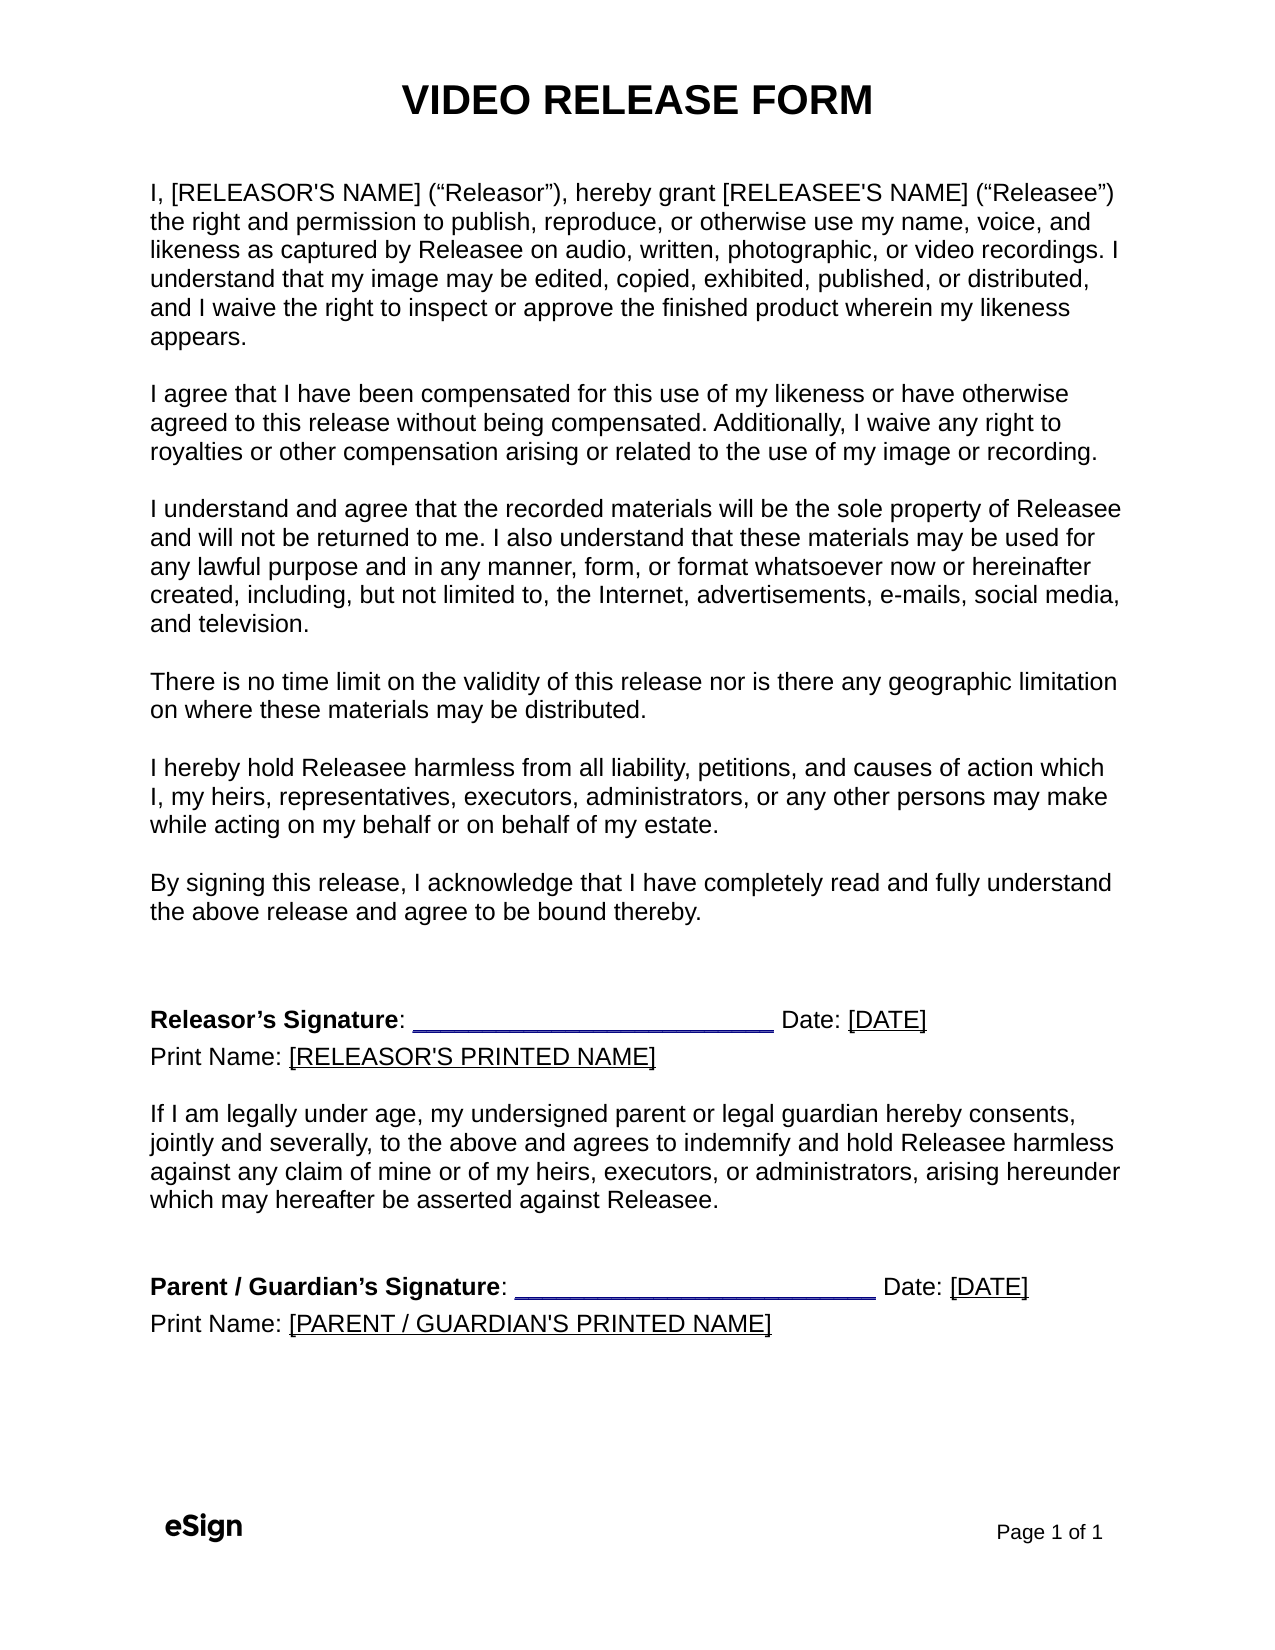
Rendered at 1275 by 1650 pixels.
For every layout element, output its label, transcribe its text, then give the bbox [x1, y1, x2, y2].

text VIDEO RELEASE FORM [150, 75, 1125, 123]
text Print Name: [PARENT / GUARDIAN'S PRINTED NAME] [150, 1309, 1125, 1337]
text I agree that I have been compensated for this use of my likeness or have otherwise agreed to this release without being compensated. Additionally, I waive any right to royalties or other compensation arising or related to the use of my image or recording. [150, 379, 1125, 466]
text By signing this release, I acknowledge that I have completely read and fully understand the above release and agree to be bound thereby. [150, 868, 1125, 926]
text I, [RELEASOR'S NAME] (“Releasor”), hereby grant [RELEASEE'S NAME] (“Releasee”) the right and permission to publish, reproduce, or otherwise use my name, voice, and likeness as captured by Releasee on audio, written, photographic, or video recordings. I understand that my image may be edited, copied, exhibited, published, or distributed, and I waive the right to inspect or approve the finished product wherein my likeness appears. [150, 178, 1125, 351]
text There is no time limit on the validity of this release nor is there any geographic limitation on where these materials may be distributed. [150, 667, 1125, 724]
text I hereby hold Releasee harmless from all liability, petitions, and causes of action which I, my heirs, representatives, executors, administrators, or any other persons may make while acting on my behalf or on behalf of my estate. [150, 753, 1125, 839]
text If I am legally under age, my undersigned parent or legal guardian hereby consents, jointly and severally, to the above and agrees to indemnify and hold Releasee harmless against any claim of mine or of my heirs, executors, or administrators, arising hereunder which may hereafter be asserted against Releasee. [150, 1099, 1125, 1214]
text Parent / Guardian’s Signature: __________________________ Date: [DATE] [150, 1272, 1125, 1300]
text I understand and agree that the recorded materials will be the sole property of Releasee and will not be returned to me. I also understand that these materials may be used for any lawful purpose and in any manner, form, or format whatsoever now or hereinafter created, including, but not limited to, the Internet, advertisements, e-mails, social media, and television. [150, 494, 1125, 638]
text Print Name: [RELEASOR'S PRINTED NAME] [150, 1042, 1125, 1070]
text Releasor’s Signature: __________________________ Date: [DATE] [150, 1004, 1125, 1033]
